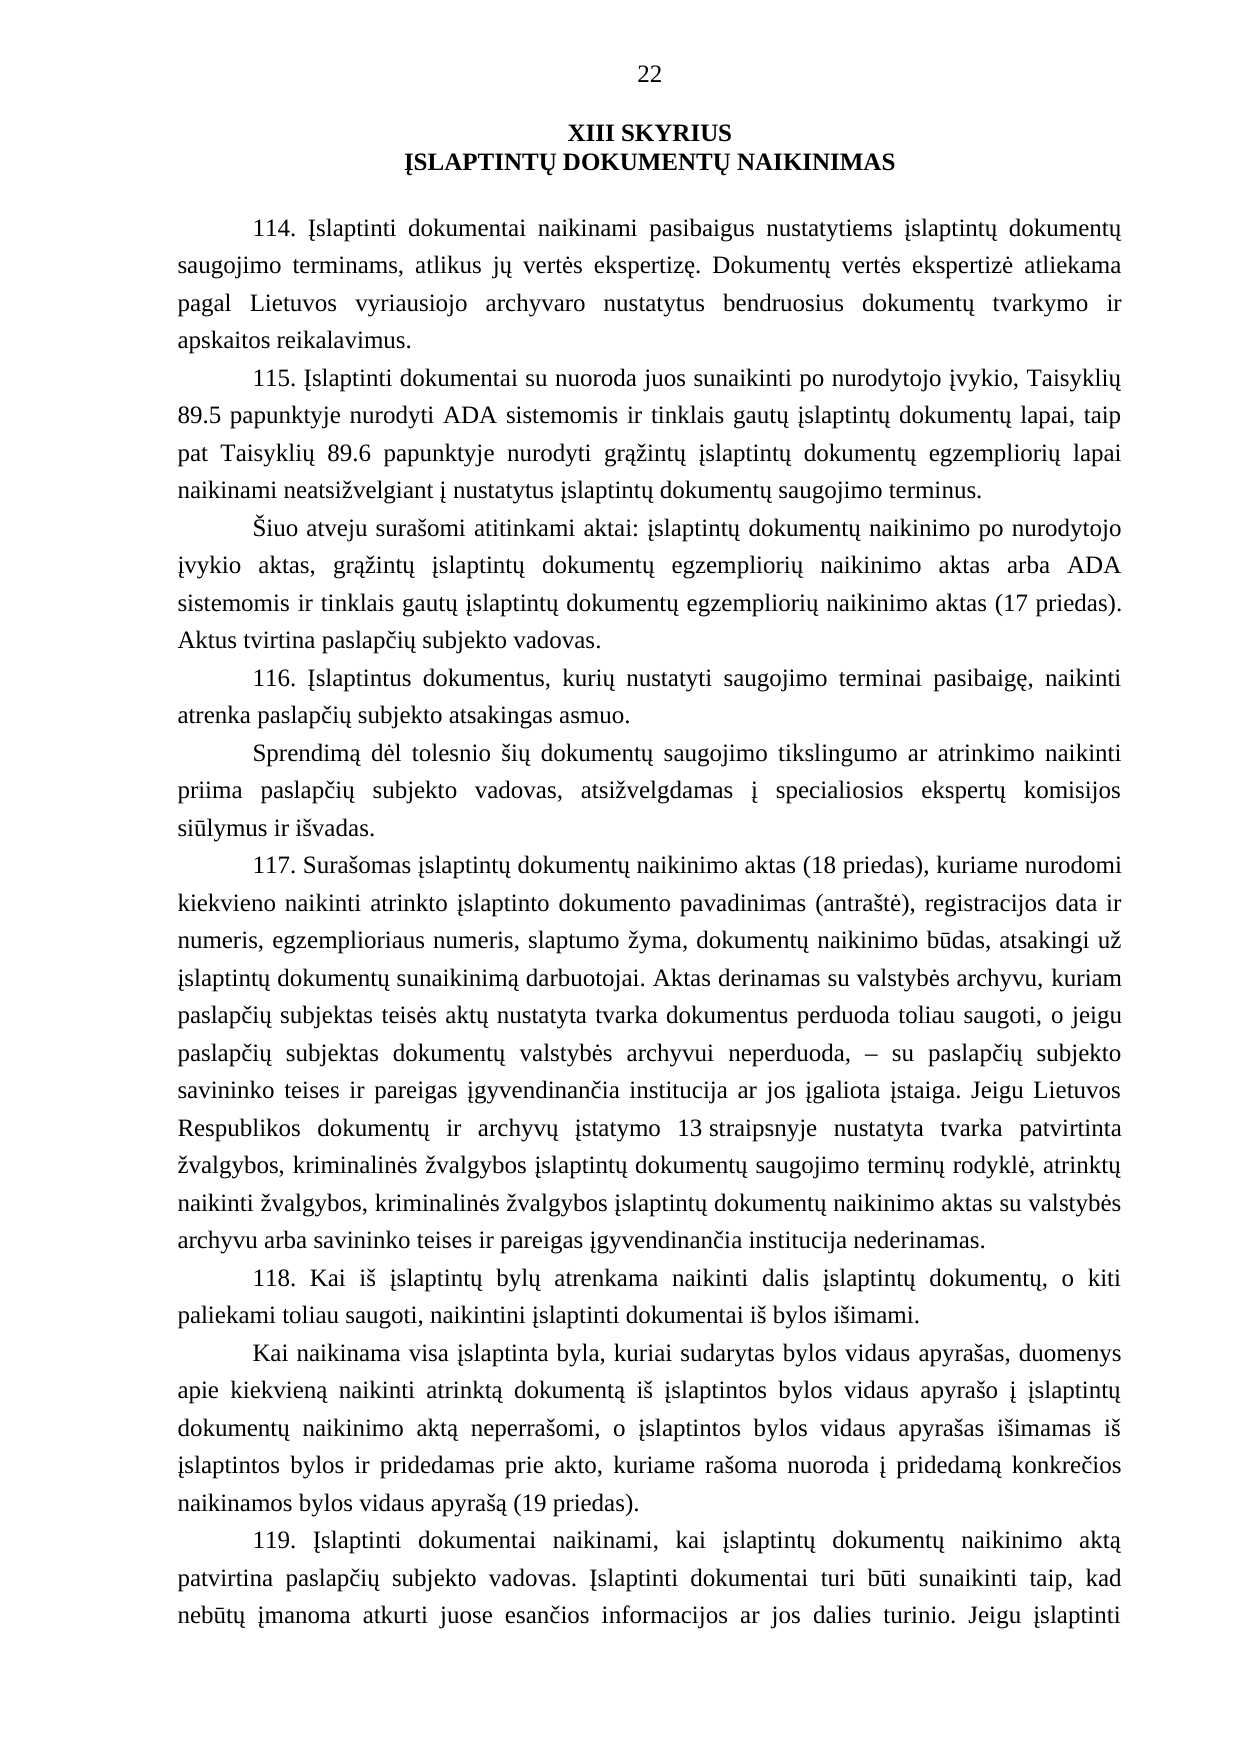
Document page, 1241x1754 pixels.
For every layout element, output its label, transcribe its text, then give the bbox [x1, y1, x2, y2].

text 119. Įslaptinti dokumentai naikinami, kai įslaptintų dokumentų naikinimo aktą patvirtina paslapčių subjekto vadovas. Įslaptinti dokumentai turi būti sunaikinti taip, kad nebūtų įmanoma atkurti juose esančios informacijos ar jos dalies turinio. Jeigu įslaptinti [177, 1517, 1122, 1629]
text 114. Įslaptinti dokumentai naikinami pasibaigus nustatytiems įslaptintų dokumentų saugojimo terminams, atlikus jų vertės ekspertizę. Dokumentų vertės ekspertizė atliekama pagal Lietuvos vyriausiojo archyvaro nustatytus bendruosius dokumentų tvarkymo ir apskaitos reikalavimus. [177, 204, 1122, 354]
text 115. Įslaptinti dokumentai su nuoroda juos sunaikinti po nurodytojo įvykio, Taisyklių 89.5 papunktyje nurodyti ADA sistemomis ir tinklais gautų įslaptintų dokumentų lapai, taip pat Taisyklių 89.6 papunktyje nurodyti grąžintų įslaptintų dokumentų egzempliorių lapai naikinami neatsižvelgiant į nustatytus įslaptintų dokumentų saugojimo terminus. [177, 354, 1122, 504]
text Šiuo atveju surašomi atitinkami aktai: įslaptintų dokumentų naikinimo po nurodytojo įvykio aktas, grąžintų įslaptintų dokumentų egzempliorių naikinimo aktas arba ADA sistemomis ir tinklais gautų įslaptintų dokumentų egzempliorių naikinimo aktas (17 priedas). Aktus tvirtina paslapčių subjekto vadovas. [177, 504, 1122, 654]
text 118. Kai iš įslaptintų bylų atrenkama naikinti dalis įslaptintų dokumentų, o kiti paliekami toliau saugoti, naikintini įslaptinti dokumentai iš bylos išimami. [177, 1254, 1122, 1329]
text Sprendimą dėl tolesnio šių dokumentų saugojimo tikslingumo ar atrinkimo naikinti priima paslapčių subjekto vadovas, atsižvelgdamas į specialiosios ekspertų komisijos siūlymus ir išvadas. [177, 729, 1122, 842]
text 117. Surašomas įslaptintų dokumentų naikinimo aktas (18 priedas), kuriame nurodomi kiekvieno naikinti atrinkto įslaptinto dokumento pavadinimas (antraštė), registracijos data ir numeris, egzemplioriaus numeris, slaptumo žyma, dokumentų naikinimo būdas, atsakingi už įslaptintų dokumentų sunaikinimą darbuotojai. Aktas derinamas su valstybės archyvu, kuriam paslapčių subjektas teisės aktų nustatyta tvarka dokumentus perduoda toliau saugoti, o jeigu paslapčių subjektas dokumentų valstybės archyvui neperduoda, – su paslapčių subjekto savininko teises ir pareigas įgyvendinančia institucija ar jos įgaliota įstaiga. Jeigu Lietuvos Respublikos dokumentų ir archyvų įstatymo 13 straipsnyje nustatyta tvarka patvirtinta žvalgybos, kriminalinės žvalgybos įslaptintų dokumentų saugojimo terminų rodyklė, atrinktų naikinti žvalgybos, kriminalinės žvalgybos įslaptintų dokumentų naikinimo aktas su valstybės archyvu arba savininko teises ir pareigas įgyvendinančia institucija nederinamas. [177, 842, 1122, 1254]
text Kai naikinama visa įslaptinta byla, kuriai sudarytas bylos vidaus apyrašas, duomenys apie kiekvieną naikinti atrinktą dokumentą iš įslaptintos bylos vidaus apyrašo į įslaptintų dokumentų naikinimo aktą neperrašomi, o įslaptintos bylos vidaus apyrašas išimamas iš įslaptintos bylos ir pridedamas prie akto, kuriame rašoma nuoroda į pridedamą konkrečios naikinamos bylos vidaus apyrašą (19 priedas). [177, 1329, 1122, 1517]
text 116. Įslaptintus dokumentus, kurių nustatyti saugojimo terminai pasibaigę, naikinti atrenka paslapčių subjekto atsakingas asmuo. [177, 654, 1122, 729]
text XIII SKYRIUS [177, 118, 1122, 147]
text ĮSLAPTINTŲ DOKUMENTŲ NAIKINIMAS [177, 147, 1122, 176]
